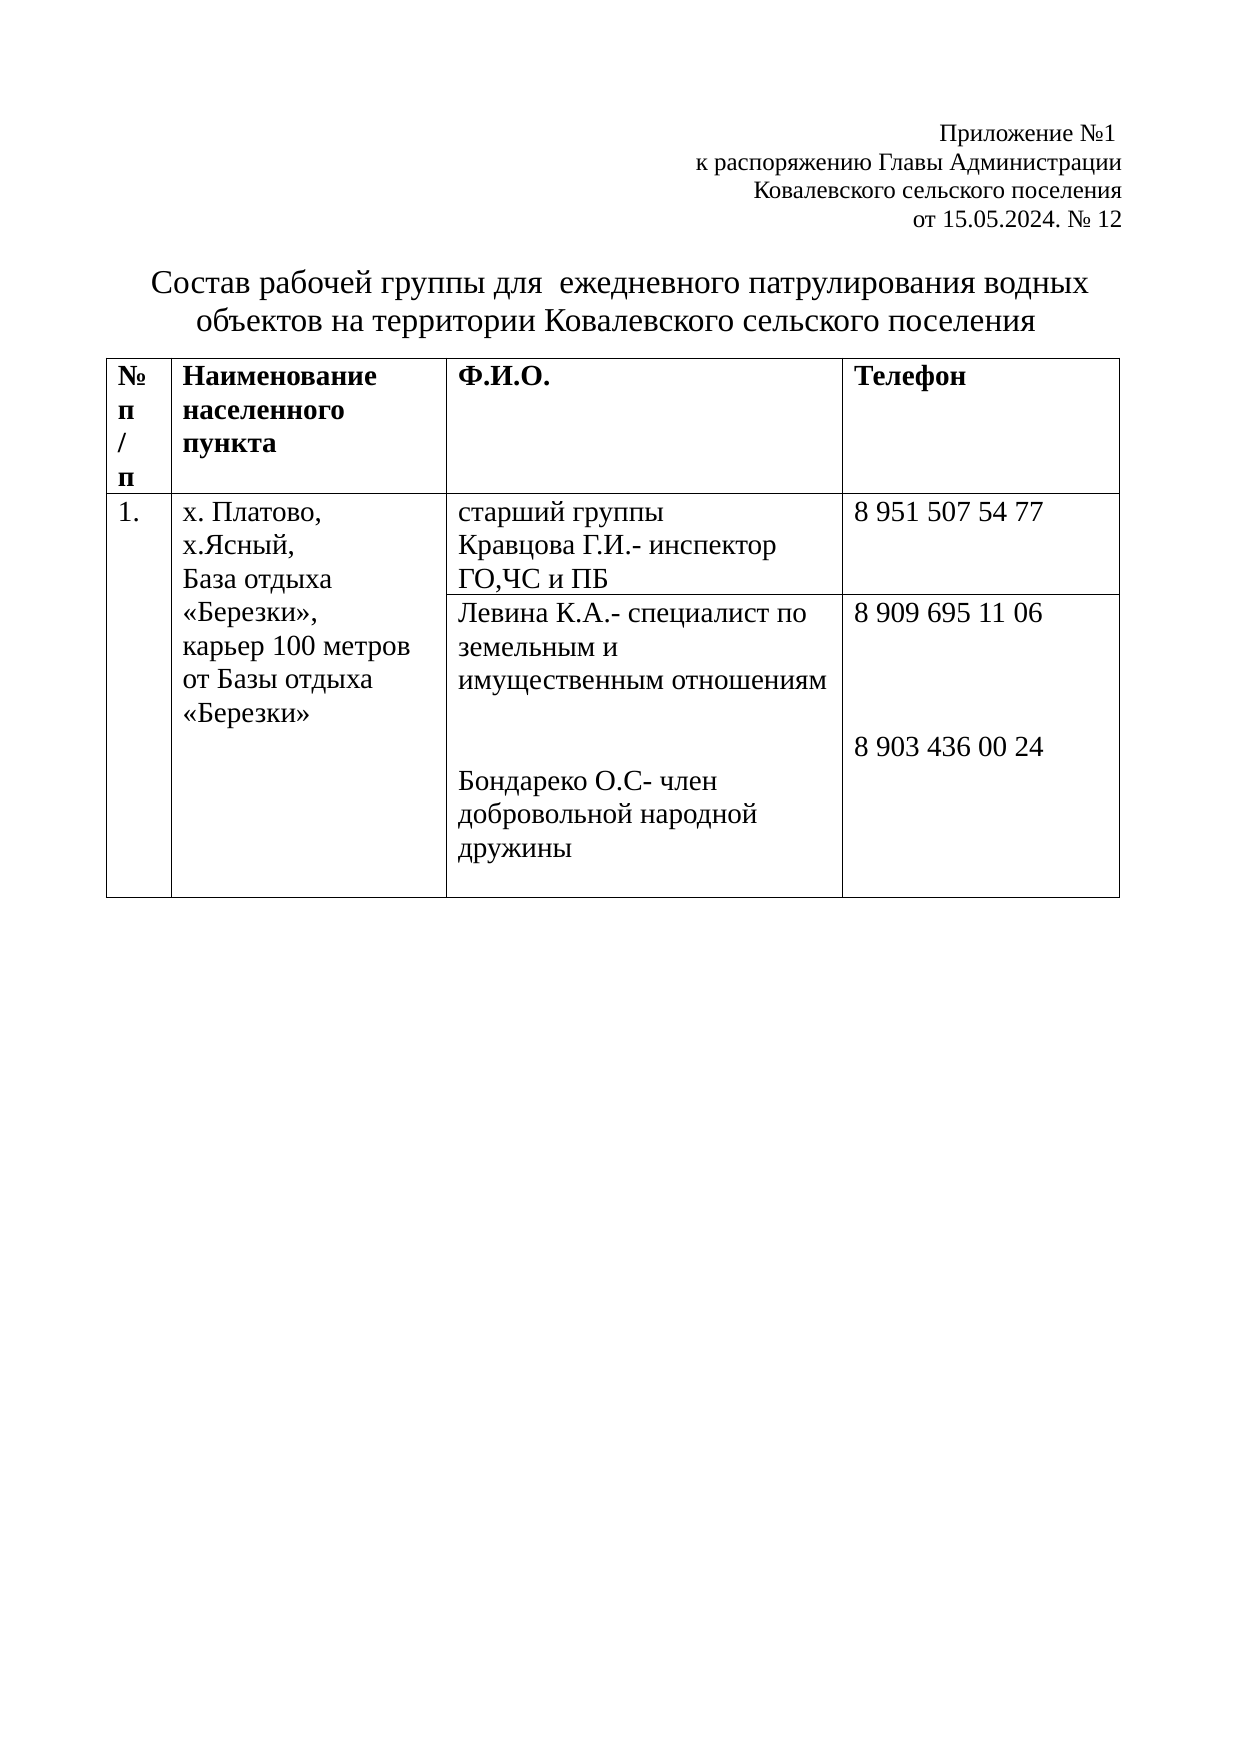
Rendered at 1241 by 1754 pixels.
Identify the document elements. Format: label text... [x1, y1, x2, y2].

table_header Наименование населенного пункта [172, 359, 446, 493]
table_cell 1. [107, 494, 171, 897]
table_header Ф.И.О. [447, 359, 842, 493]
table_cell старший группы Кравцова Г.И.- инспектор ГО,ЧС и ПБ [447, 494, 842, 594]
table_cell х. Платово, х.Ясный, База отдыха «Березки», карьер 100 метров от Базы отдыха «Березки» [172, 494, 446, 897]
table_cell 8 909 695 11 06 8 903 436 00 24 [843, 595, 1119, 897]
table_cell Левина К.А.- специалист по земельным и имущественным отношениям Бондареко О.С- член добровольной народной дружины [447, 595, 842, 897]
text к распоряжению Главы Администрации Ковалевского сельского поселения от 15.05.2024. № 12 [192, 147, 1122, 233]
table_header Телефон [843, 359, 1119, 493]
text Приложение №1 [192, 118, 1122, 147]
table_cell 8 951 507 54 77 [843, 494, 1119, 594]
table_header №п/п [107, 359, 171, 493]
text Состав рабочей группы для ежедневного патрулирования водных объектов на территории Ковалевского сельского поселения [118, 262, 1122, 338]
